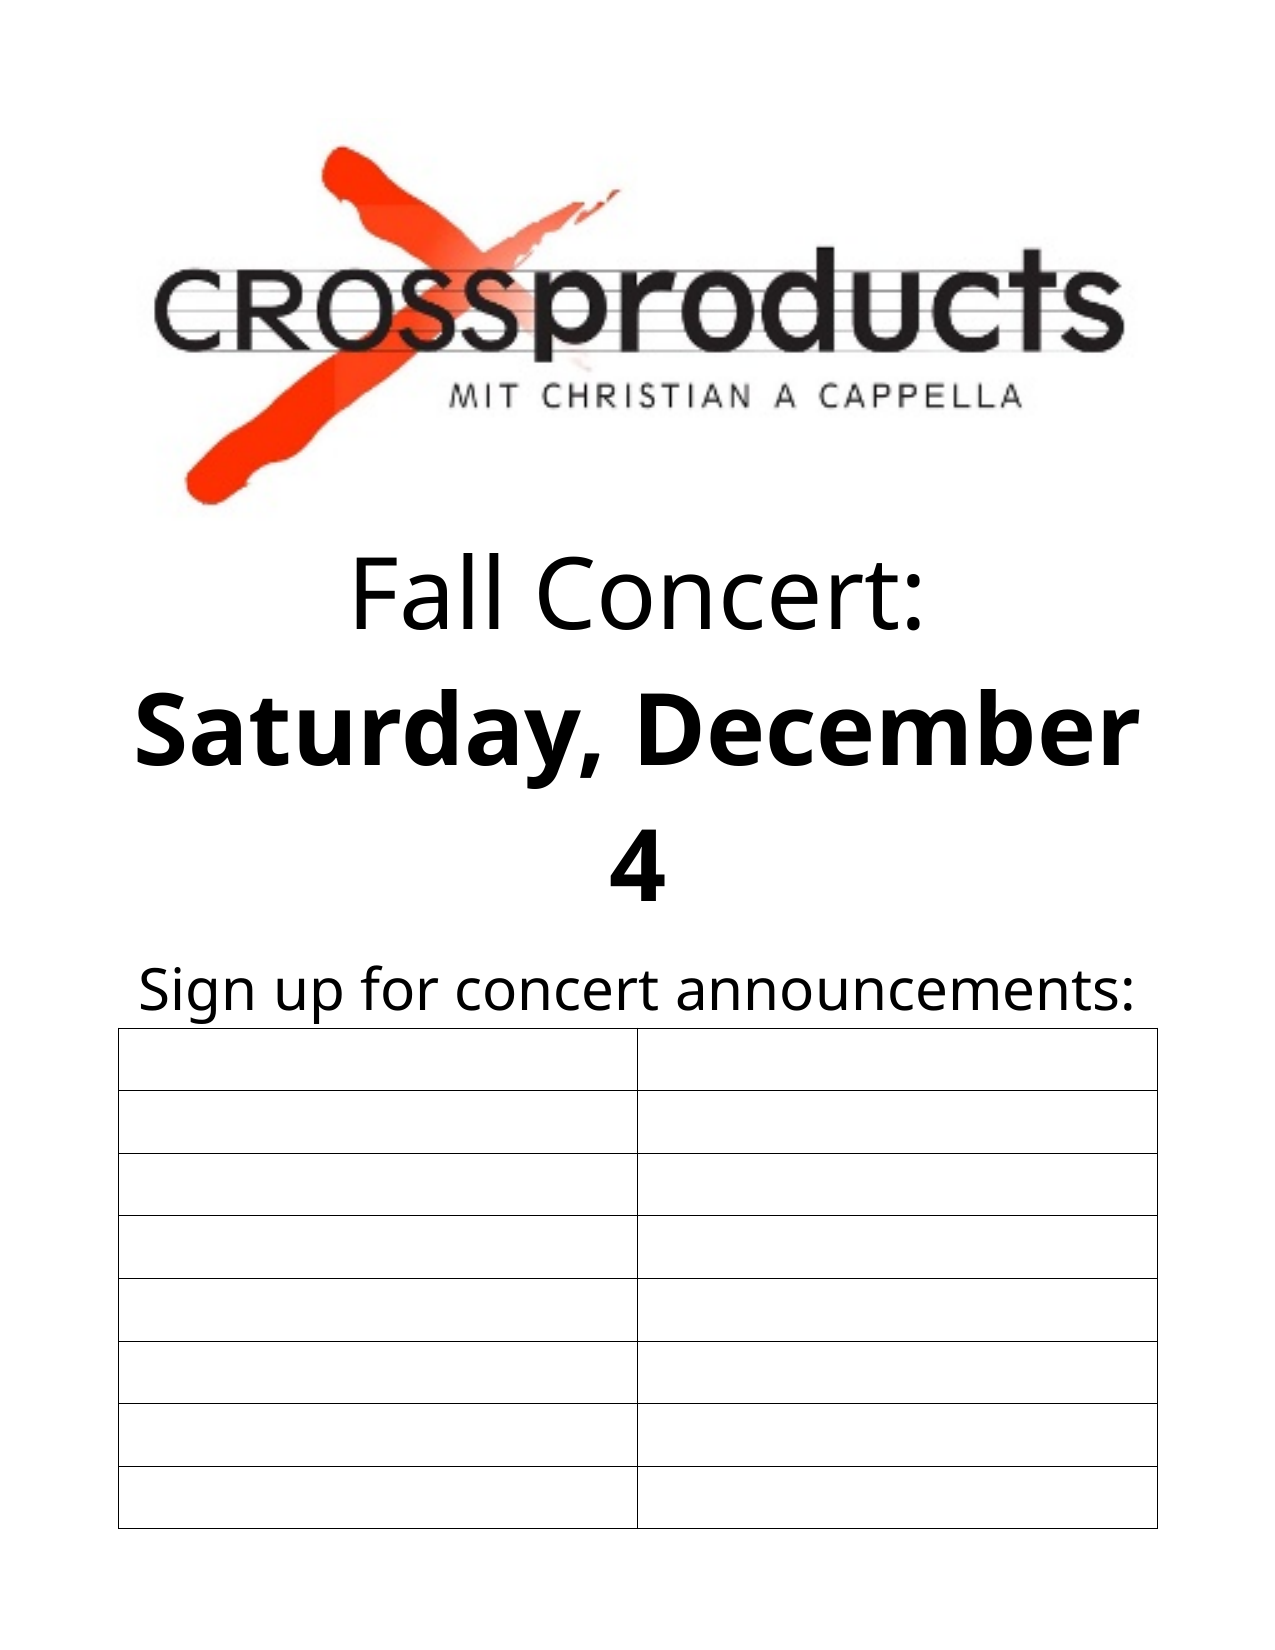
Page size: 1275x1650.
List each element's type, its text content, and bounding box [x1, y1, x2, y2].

table_cell [119, 1091, 637, 1153]
table_header [638, 1029, 1157, 1090]
text Sign up for concert announcements: [118, 948, 1157, 1027]
table_cell [638, 1404, 1157, 1466]
table_cell [119, 1216, 637, 1278]
table_cell [119, 1404, 637, 1466]
table_cell [119, 1467, 637, 1528]
table_cell [638, 1342, 1157, 1403]
table_cell [119, 1154, 637, 1215]
table_cell [638, 1154, 1157, 1215]
table_cell [638, 1091, 1157, 1153]
table_cell [638, 1467, 1157, 1528]
table_cell [119, 1342, 637, 1403]
text Saturday, December 4 [118, 658, 1157, 931]
table_cell [638, 1279, 1157, 1341]
table_cell [638, 1216, 1157, 1278]
table_header [119, 1029, 637, 1090]
text Fall Concert: [118, 523, 1157, 658]
table_cell [119, 1279, 637, 1341]
picture [118, 118, 1157, 523]
